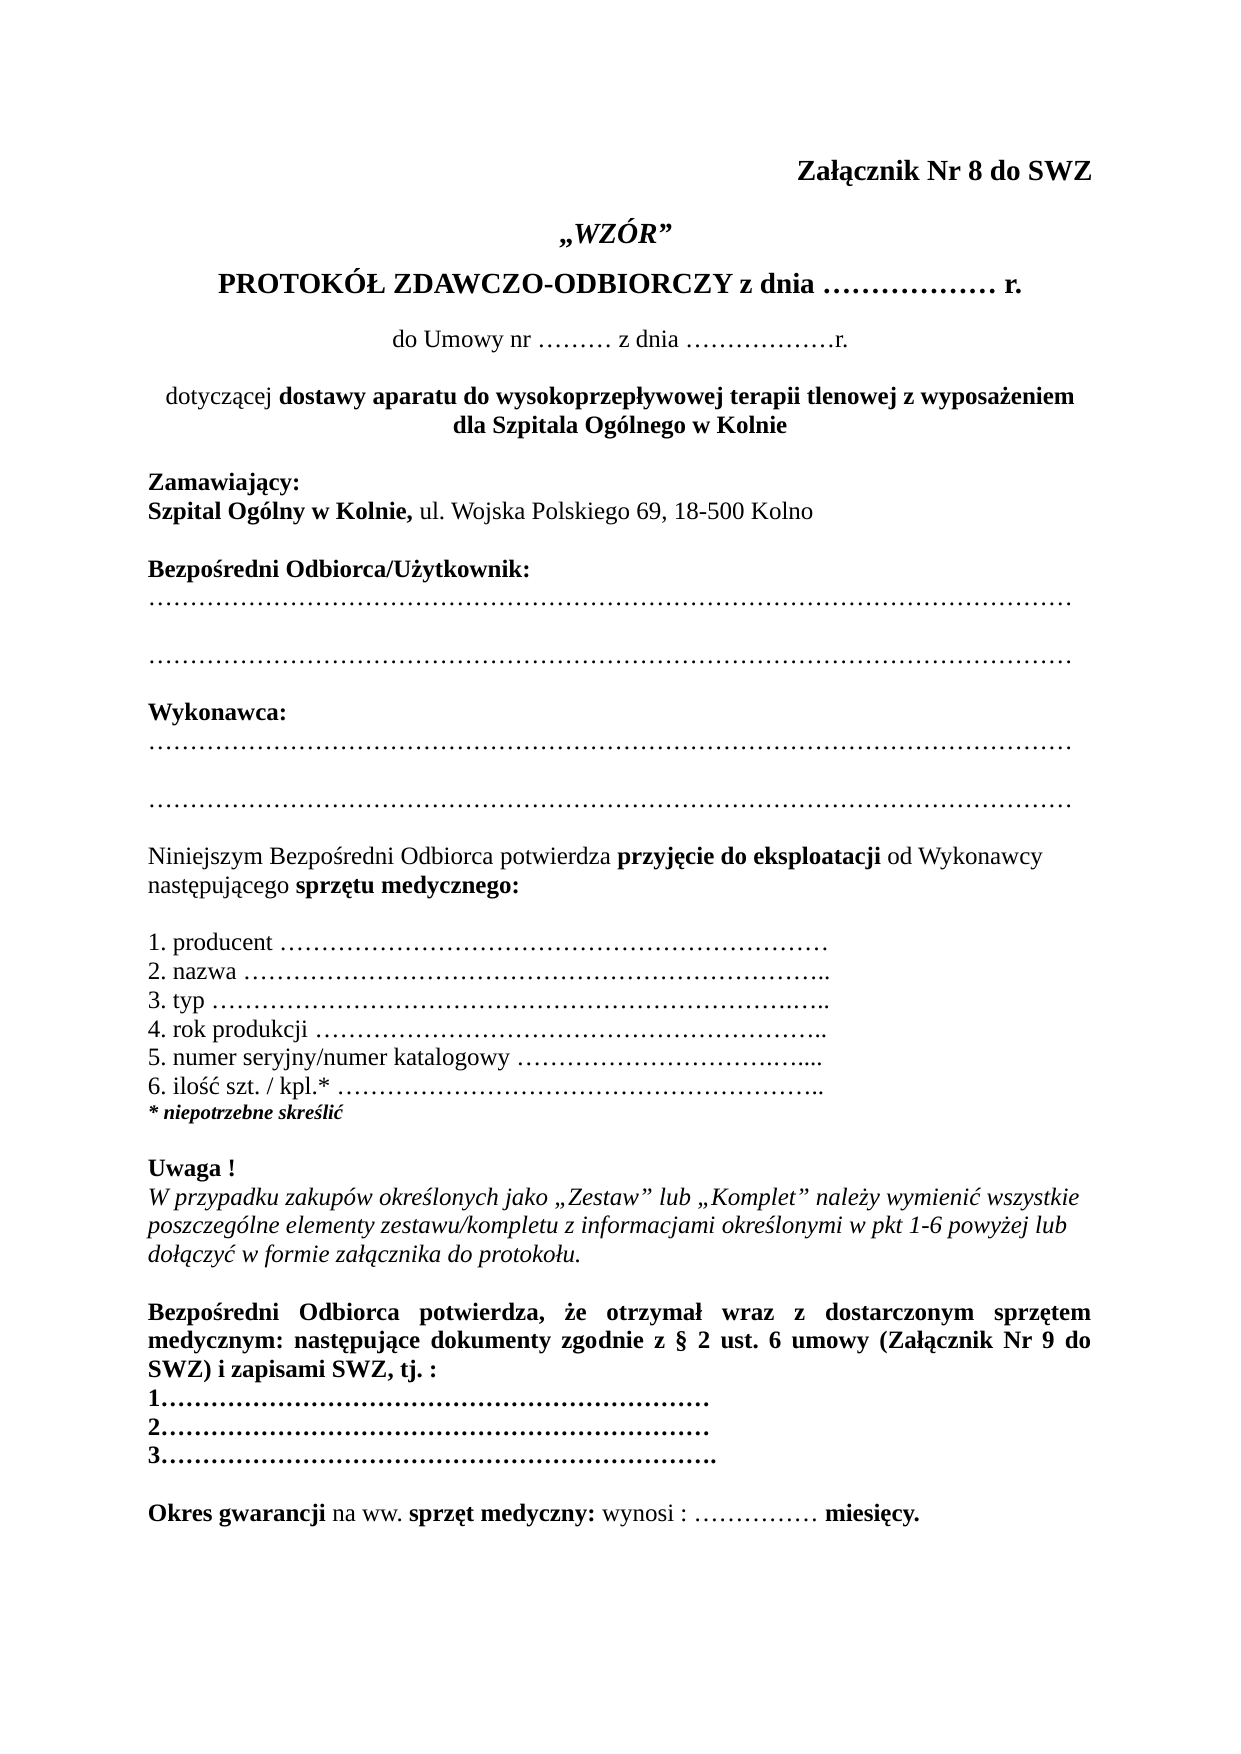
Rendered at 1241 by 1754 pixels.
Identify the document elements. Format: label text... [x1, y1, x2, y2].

text 3. typ …………………………………………………………….….. [148, 985, 1092, 1014]
text PROTOKÓŁ ZDAWCZO-ODBIORCZY z dnia ……………… r. [148, 266, 1092, 300]
text ………………………………………………………………………………………………… [148, 726, 1092, 755]
text 1. producent ………………………………………………………… [148, 927, 1092, 956]
text * niepotrzebne skreślić [148, 1100, 1092, 1124]
text 6. ilość szt. / kpl.* ………………………………………………….. [148, 1071, 1092, 1100]
text Uwaga ! [148, 1153, 1092, 1182]
text ………………………………………………………………………………………………… [148, 582, 1092, 611]
text Bezpośredni Odbiorca potwierdza, że otrzymał wraz z dostarczonym sprzętem medycznym: następujące dokumenty zgodnie z § 2 ust. 6 umowy (Załącznik Nr 9 do SWZ) i zapisami SWZ, tj. : [148, 1297, 1092, 1383]
text 3…………………………………………………………. [148, 1440, 1092, 1469]
text Bezpośredni Odbiorca/Użytkownik: [148, 554, 1092, 582]
text Szpital Ogólny w Kolnie, ul. Wojska Polskiego 69, 18-500 Kolno [148, 496, 1092, 525]
text Wykonawca: [148, 697, 1092, 726]
text Niniejszym Bezpośredni Odbiorca potwierdza przyjęcie do eksploatacji od Wykonawcy następującego sprzętu medycznego: [148, 841, 1092, 899]
text Zamawiający: [148, 467, 1092, 496]
text do Umowy nr ……… z dnia ………………r. [148, 324, 1092, 352]
title „WZÓR” [148, 216, 1092, 249]
text 4. rok produkcji …………………………………………………….. [148, 1014, 1092, 1042]
text 2………………………………………………………… [148, 1412, 1092, 1440]
text dotyczącej dostawy aparatu do wysokoprzepływowej terapii tlenowej z wyposażeniem dla Szpitala Ogólnego w Kolnie [148, 381, 1092, 439]
text 2. nazwa …………………………………………………………….. [148, 956, 1092, 985]
text Okres gwarancji na ww. sprzęt medyczny: wynosi : …………… miesięcy. [148, 1498, 1092, 1527]
text ………………………………………………………………………………………………… [148, 640, 1092, 669]
text ………………………………………………………………………………………………… [148, 784, 1092, 812]
text 1………………………………………………………… [148, 1383, 1092, 1412]
text W przypadku zakupów określonych jako „Zestaw” lub „Komplet” należy wymienić wszystkie poszczególne elementy zestawu/kompletu z informacjami określonymi w pkt 1-6 powyżej lub dołączyć w formie załącznika do protokołu. [148, 1182, 1092, 1268]
text Załącznik Nr 8 do SWZ [148, 153, 1092, 187]
text 5. numer seryjny/numer katalogowy ………………………….….... [148, 1042, 1092, 1071]
